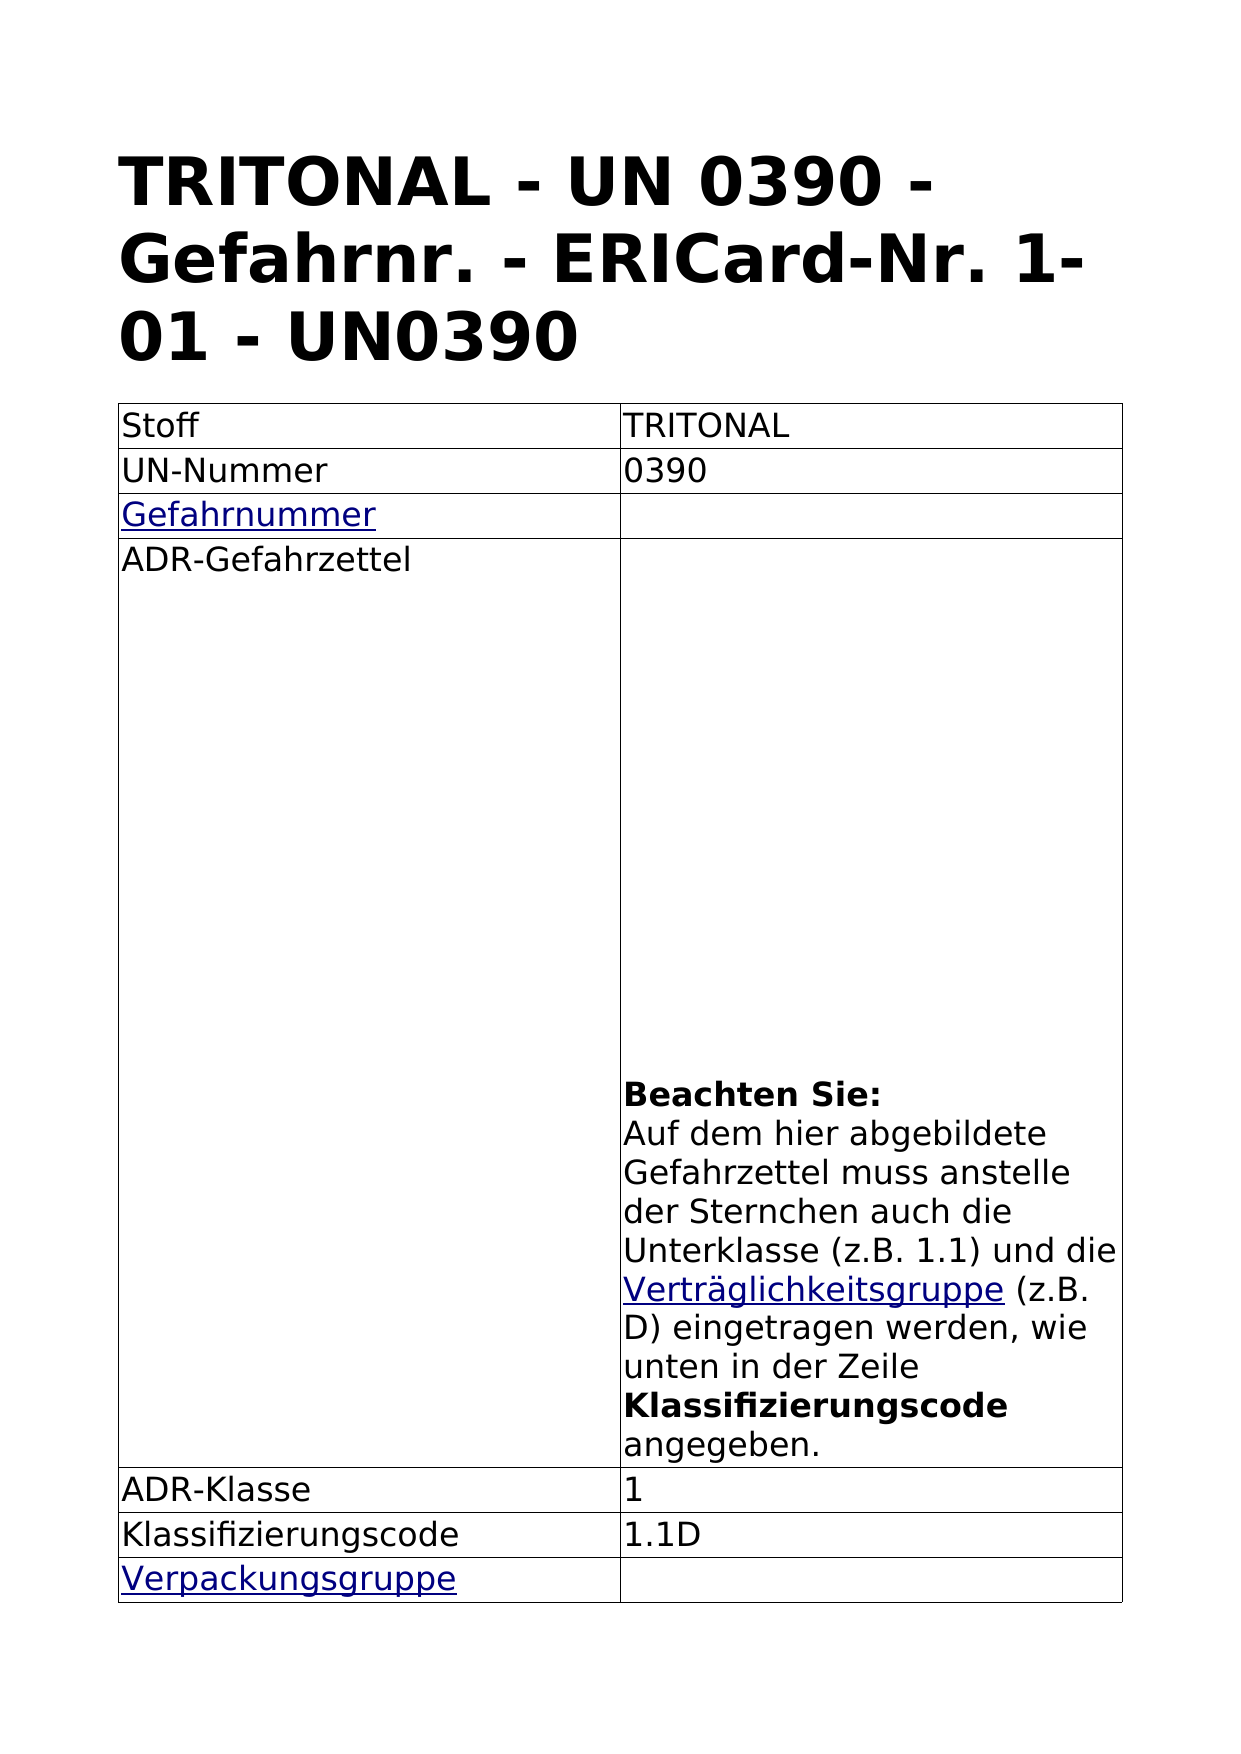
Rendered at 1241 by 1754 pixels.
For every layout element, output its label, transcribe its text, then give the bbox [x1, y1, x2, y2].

table_cell 1.1D [621, 1513, 1122, 1557]
table_cell 1 [621, 1468, 1122, 1512]
table_cell Beachten Sie: Auf dem hier abgebildete Gefahrzettel muss anstelle der Sternchen auch die Unterklasse (z.B. 1.1) und die Verträglichkeitsgruppe (z.B. D) eingetragen werden, wie unten in der Zeile Klassifizierungscode angegeben. [621, 539, 1122, 1467]
table_cell ADR-Klasse [119, 1468, 620, 1512]
table_header Stoff [119, 404, 620, 448]
table_cell 0390 [621, 449, 1122, 493]
table_cell Gefahrnummer [119, 494, 620, 538]
table_cell Verpackungsgruppe [119, 1558, 620, 1602]
subtitle TRITONAL - UN 0390 - Gefahrnr. - ERICard-Nr. 1-01 - UN0390 [118, 143, 1122, 376]
table_cell [621, 494, 1122, 538]
table_cell ADR-Gefahrzettel [119, 539, 620, 1467]
table_header TRITONAL [621, 404, 1122, 448]
table_cell UN-Nummer [119, 449, 620, 493]
table_cell [621, 1558, 1122, 1602]
table_cell Klassifizierungscode [119, 1513, 620, 1557]
